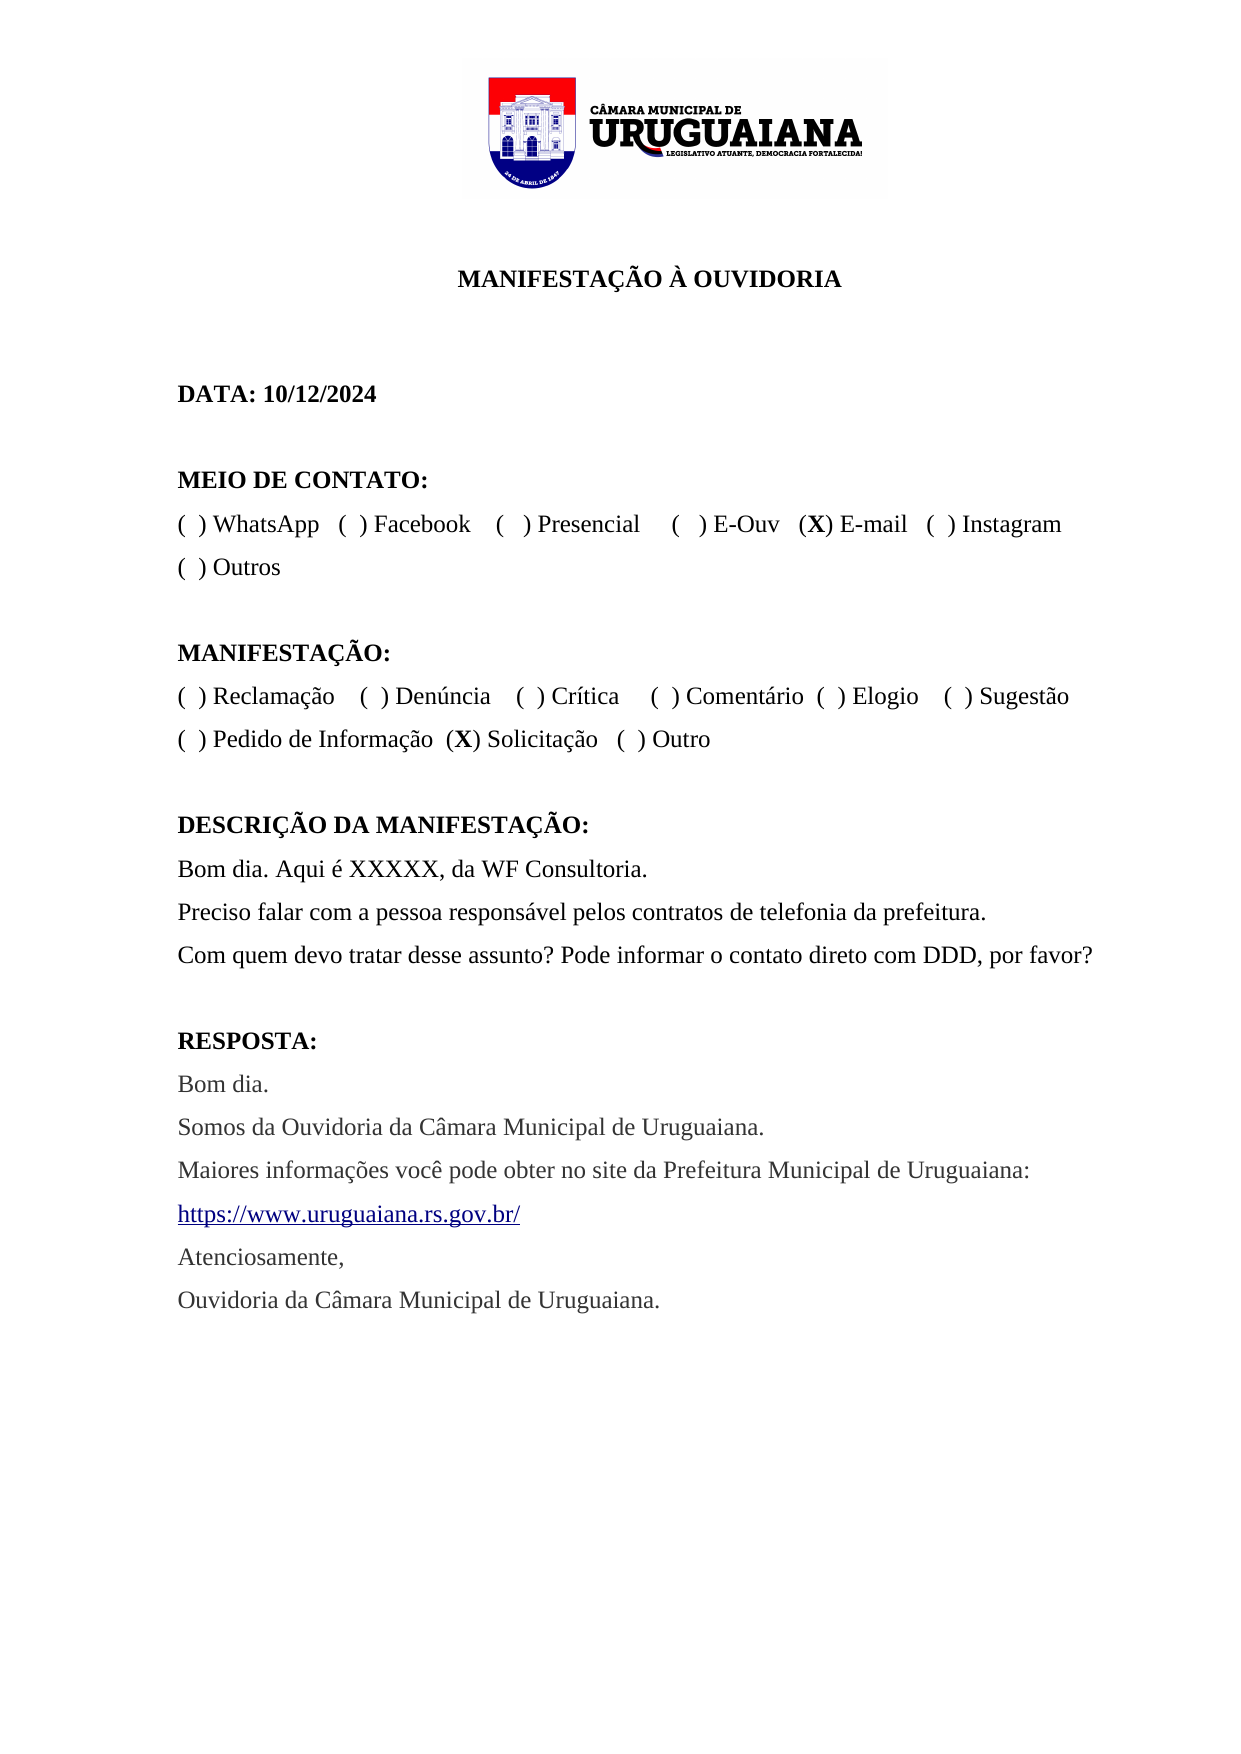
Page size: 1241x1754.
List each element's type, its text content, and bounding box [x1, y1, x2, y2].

list Bom dia. [177, 1069, 1122, 1098]
text MEIO DE CONTATO: [177, 466, 1122, 494]
list RESPOSTA: [177, 1026, 1122, 1055]
text Preciso falar com a pessoa responsável pelos contratos de telefonia da prefeitura. [177, 897, 1122, 926]
text ( ) WhatsApp ( ) Facebook ( ) Presencial ( ) E-Ouv (X) E-mail ( ) Instagram [177, 509, 1122, 537]
text MANIFESTAÇÃO À OUVIDORIA [177, 264, 1122, 293]
text ( ) Reclamação ( ) Denúncia ( ) Crítica ( ) Comentário ( ) Elogio ( ) Sugestão [177, 681, 1122, 710]
text MANIFESTAÇÃO: [177, 638, 1122, 667]
text Bom dia. Aqui é XXXXX, da WF Consultoria. [177, 854, 1122, 882]
list Maiores informações você pode obter no site da Prefeitura Municipal de Uruguaiana: https://www.uruguaiana.rs.gov.br/ [177, 1156, 1122, 1227]
text ( ) Outros [177, 552, 1122, 581]
list Somos da Ouvidoria da Câmara Municipal de Uruguaiana. [177, 1112, 1122, 1141]
text DATA: 10/12/2024 [177, 379, 1122, 408]
text DESCRIÇÃO DA MANIFESTAÇÃO: [177, 811, 1122, 839]
list Atenciosamente, [177, 1242, 1122, 1271]
text ( ) Pedido de Informação (X) Solicitação ( ) Outro [177, 724, 1122, 753]
picture [462, 58, 888, 199]
list Ouvidoria da Câmara Municipal de Uruguaiana. [177, 1285, 1122, 1314]
text Com quem devo tratar desse assunto? Pode informar o contato direto com DDD, por favor? [177, 940, 1122, 969]
